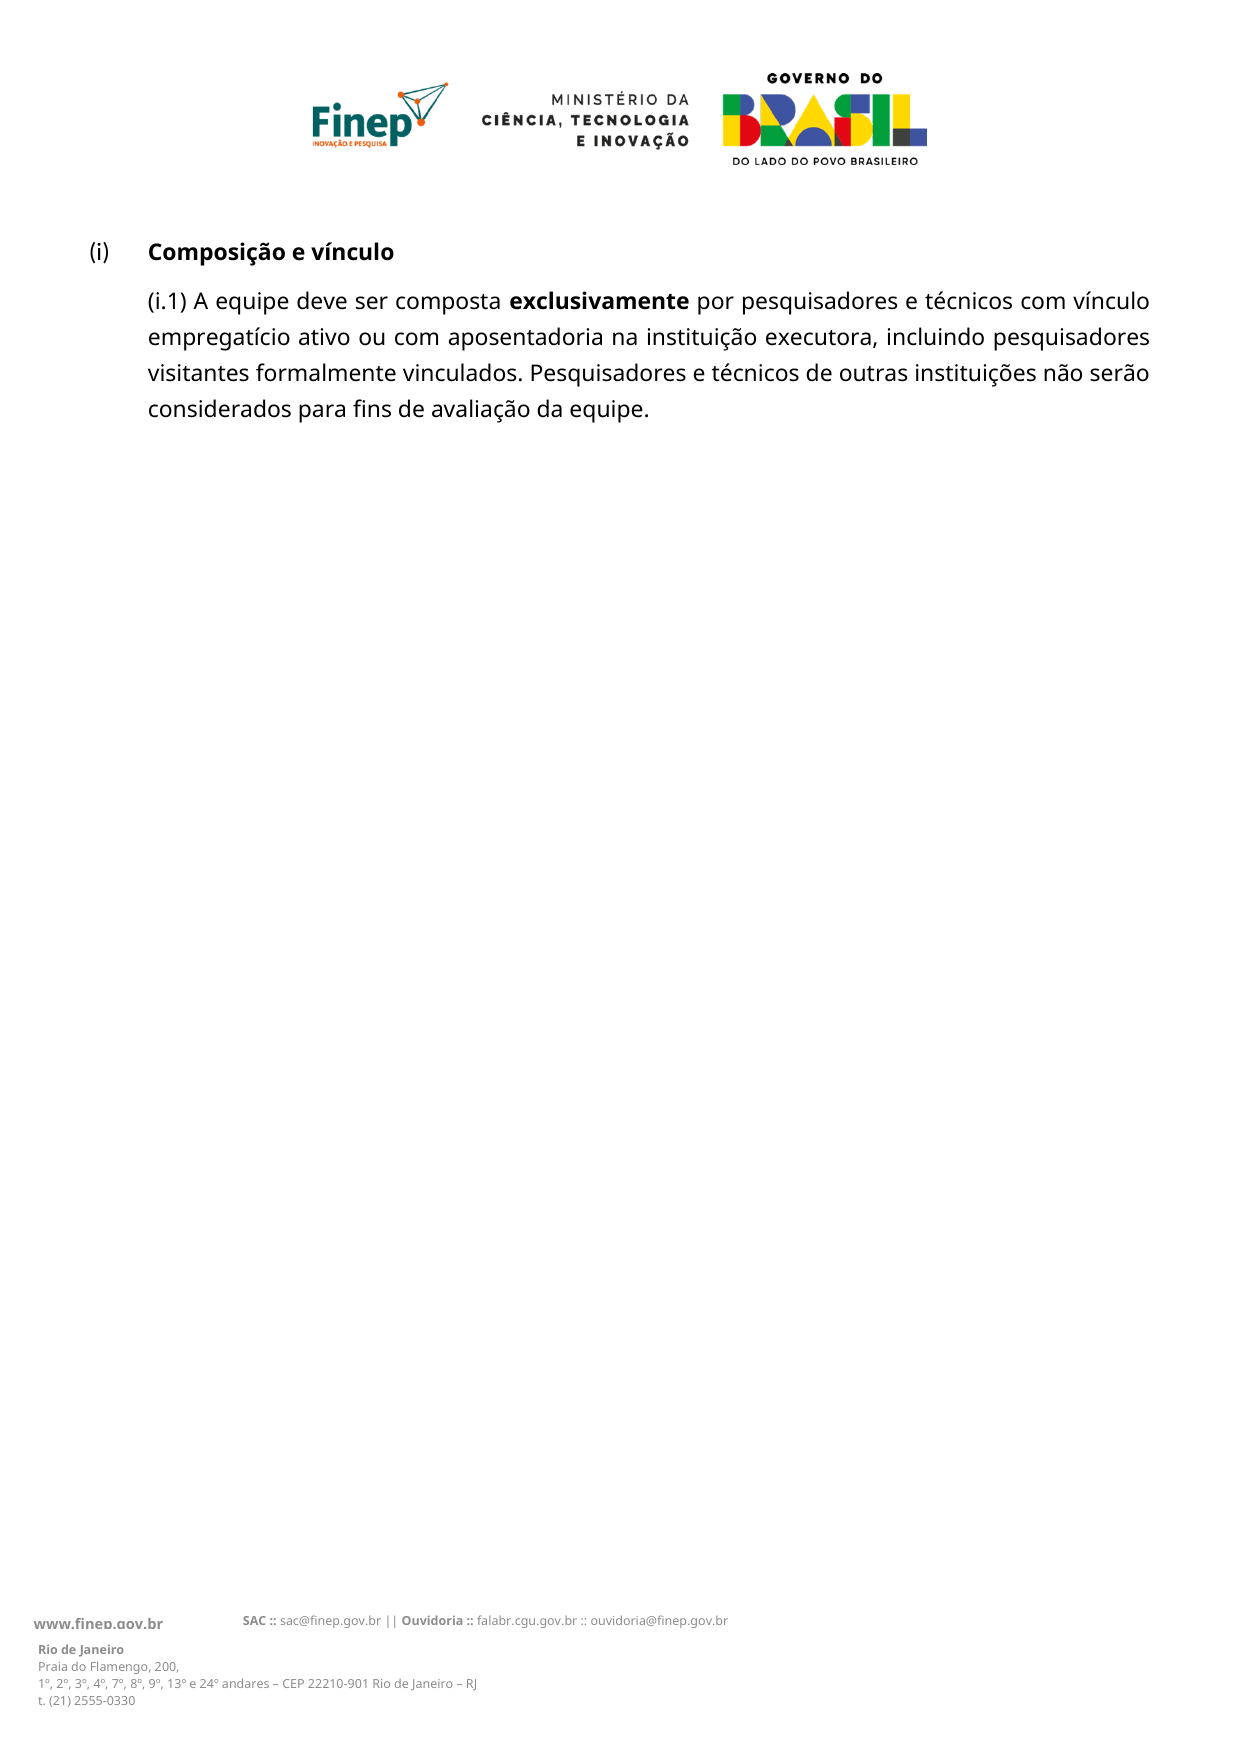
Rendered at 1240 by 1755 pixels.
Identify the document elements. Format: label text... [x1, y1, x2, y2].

text (i.1) A equipe deve ser composta exclusivamente por pesquisadores e técnicos com vínculo empregatício ativo ou com aposentadoria na instituição executora, incluindo pesquisadores visitantes formalmente vinculados. Pesquisadores e técnicos de outras instituições não serão considerados para fins de avaliação da equipe. [148, 285, 1151, 424]
list Composição e vínculo [89, 236, 1151, 267]
